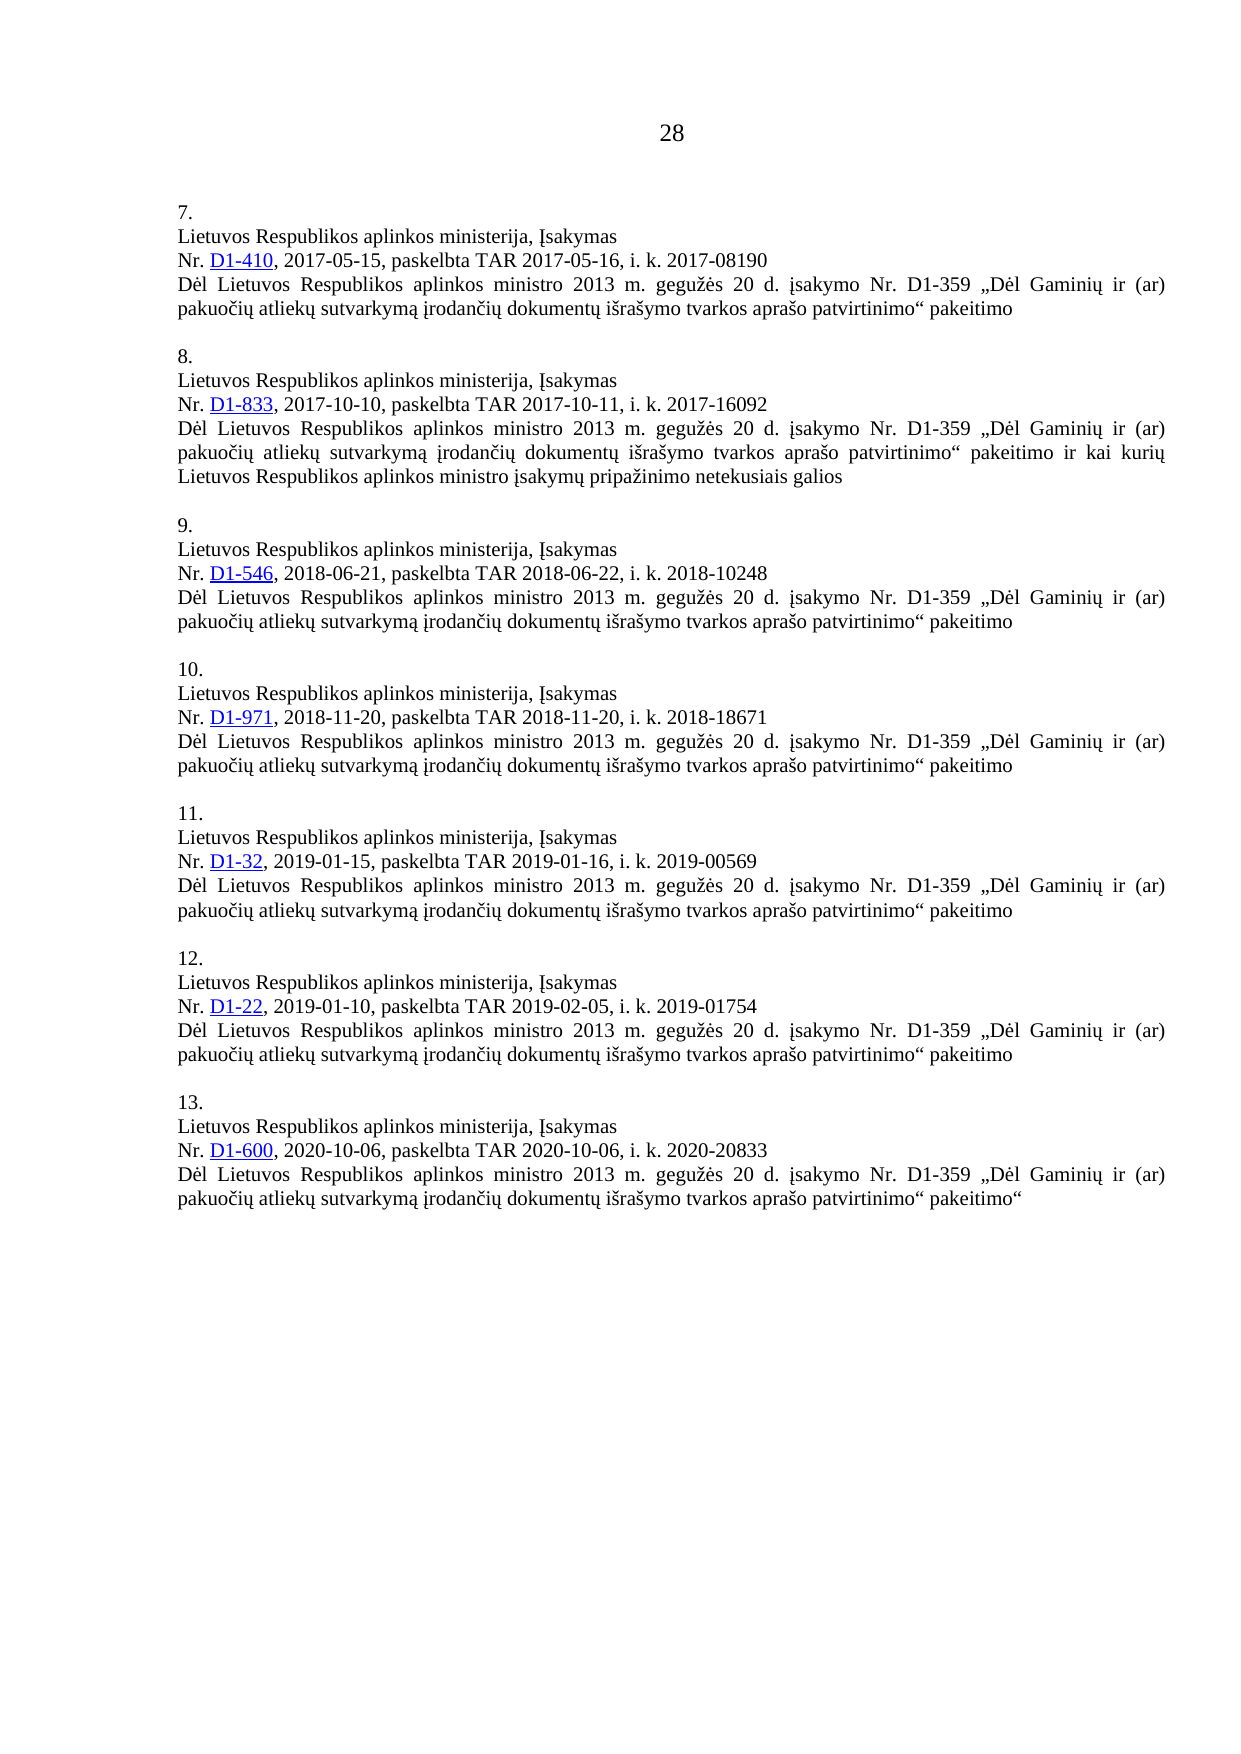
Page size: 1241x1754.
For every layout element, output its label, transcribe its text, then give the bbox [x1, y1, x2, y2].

text 10. [177, 657, 1166, 681]
text Lietuvos Respublikos aplinkos ministerija, Įsakymas [177, 970, 1166, 994]
text Dėl Lietuvos Respublikos aplinkos ministro 2013 m. gegužės 20 d. įsakymo Nr. D1-359 „Dėl Gaminių ir (ar) pakuočių atliekų sutvarkymą įrodančių dokumentų išrašymo tvarkos aprašo patvirtinimo“ pakeitimo [177, 729, 1166, 777]
text Nr. D1-971, 2018-11-20, paskelbta TAR 2018-11-20, i. k. 2018-18671 [177, 705, 1166, 729]
text 12. [177, 946, 1166, 970]
text Lietuvos Respublikos aplinkos ministerija, Įsakymas [177, 224, 1166, 248]
text 11. [177, 801, 1166, 825]
text Lietuvos Respublikos aplinkos ministerija, Įsakymas [177, 825, 1166, 849]
text Dėl Lietuvos Respublikos aplinkos ministro 2013 m. gegužės 20 d. įsakymo Nr. D1-359 „Dėl Gaminių ir (ar) pakuočių atliekų sutvarkymą įrodančių dokumentų išrašymo tvarkos aprašo patvirtinimo“ pakeitimo“ [177, 1162, 1166, 1210]
text Dėl Lietuvos Respublikos aplinkos ministro 2013 m. gegužės 20 d. įsakymo Nr. D1-359 „Dėl Gaminių ir (ar) pakuočių atliekų sutvarkymą įrodančių dokumentų išrašymo tvarkos aprašo patvirtinimo“ pakeitimo [177, 1018, 1166, 1066]
text 9. [177, 512, 1166, 537]
text Nr. D1-22, 2019-01-10, paskelbta TAR 2019-02-05, i. k. 2019-01754 [177, 994, 1166, 1018]
text Nr. D1-546, 2018-06-21, paskelbta TAR 2018-06-22, i. k. 2018-10248 [177, 561, 1166, 585]
text Dėl Lietuvos Respublikos aplinkos ministro 2013 m. gegužės 20 d. įsakymo Nr. D1-359 „Dėl Gaminių ir (ar) pakuočių atliekų sutvarkymą įrodančių dokumentų išrašymo tvarkos aprašo patvirtinimo“ pakeitimo [177, 272, 1166, 320]
text Dėl Lietuvos Respublikos aplinkos ministro 2013 m. gegužės 20 d. įsakymo Nr. D1-359 „Dėl Gaminių ir (ar) pakuočių atliekų sutvarkymą įrodančių dokumentų išrašymo tvarkos aprašo patvirtinimo“ pakeitimo [177, 585, 1166, 633]
text Dėl Lietuvos Respublikos aplinkos ministro 2013 m. gegužės 20 d. įsakymo Nr. D1-359 „Dėl Gaminių ir (ar) pakuočių atliekų sutvarkymą įrodančių dokumentų išrašymo tvarkos aprašo patvirtinimo“ pakeitimo ir kai kurių Lietuvos Respublikos aplinkos ministro įsakymų pripažinimo netekusiais galios [177, 416, 1166, 488]
text 13. [177, 1090, 1166, 1114]
text Lietuvos Respublikos aplinkos ministerija, Įsakymas [177, 681, 1166, 705]
text Dėl Lietuvos Respublikos aplinkos ministro 2013 m. gegužės 20 d. įsakymo Nr. D1-359 „Dėl Gaminių ir (ar) pakuočių atliekų sutvarkymą įrodančių dokumentų išrašymo tvarkos aprašo patvirtinimo“ pakeitimo [177, 873, 1166, 922]
text 7. [177, 200, 1166, 224]
text Nr. D1-600, 2020-10-06, paskelbta TAR 2020-10-06, i. k. 2020-20833 [177, 1138, 1166, 1162]
text 8. [177, 344, 1166, 368]
text Nr. D1-410, 2017-05-15, paskelbta TAR 2017-05-16, i. k. 2017-08190 [177, 248, 1166, 272]
text Lietuvos Respublikos aplinkos ministerija, Įsakymas [177, 1114, 1166, 1138]
text Nr. D1-32, 2019-01-15, paskelbta TAR 2019-01-16, i. k. 2019-00569 [177, 849, 1166, 873]
text Lietuvos Respublikos aplinkos ministerija, Įsakymas [177, 368, 1166, 392]
text Nr. D1-833, 2017-10-10, paskelbta TAR 2017-10-11, i. k. 2017-16092 [177, 392, 1166, 416]
text Lietuvos Respublikos aplinkos ministerija, Įsakymas [177, 537, 1166, 561]
